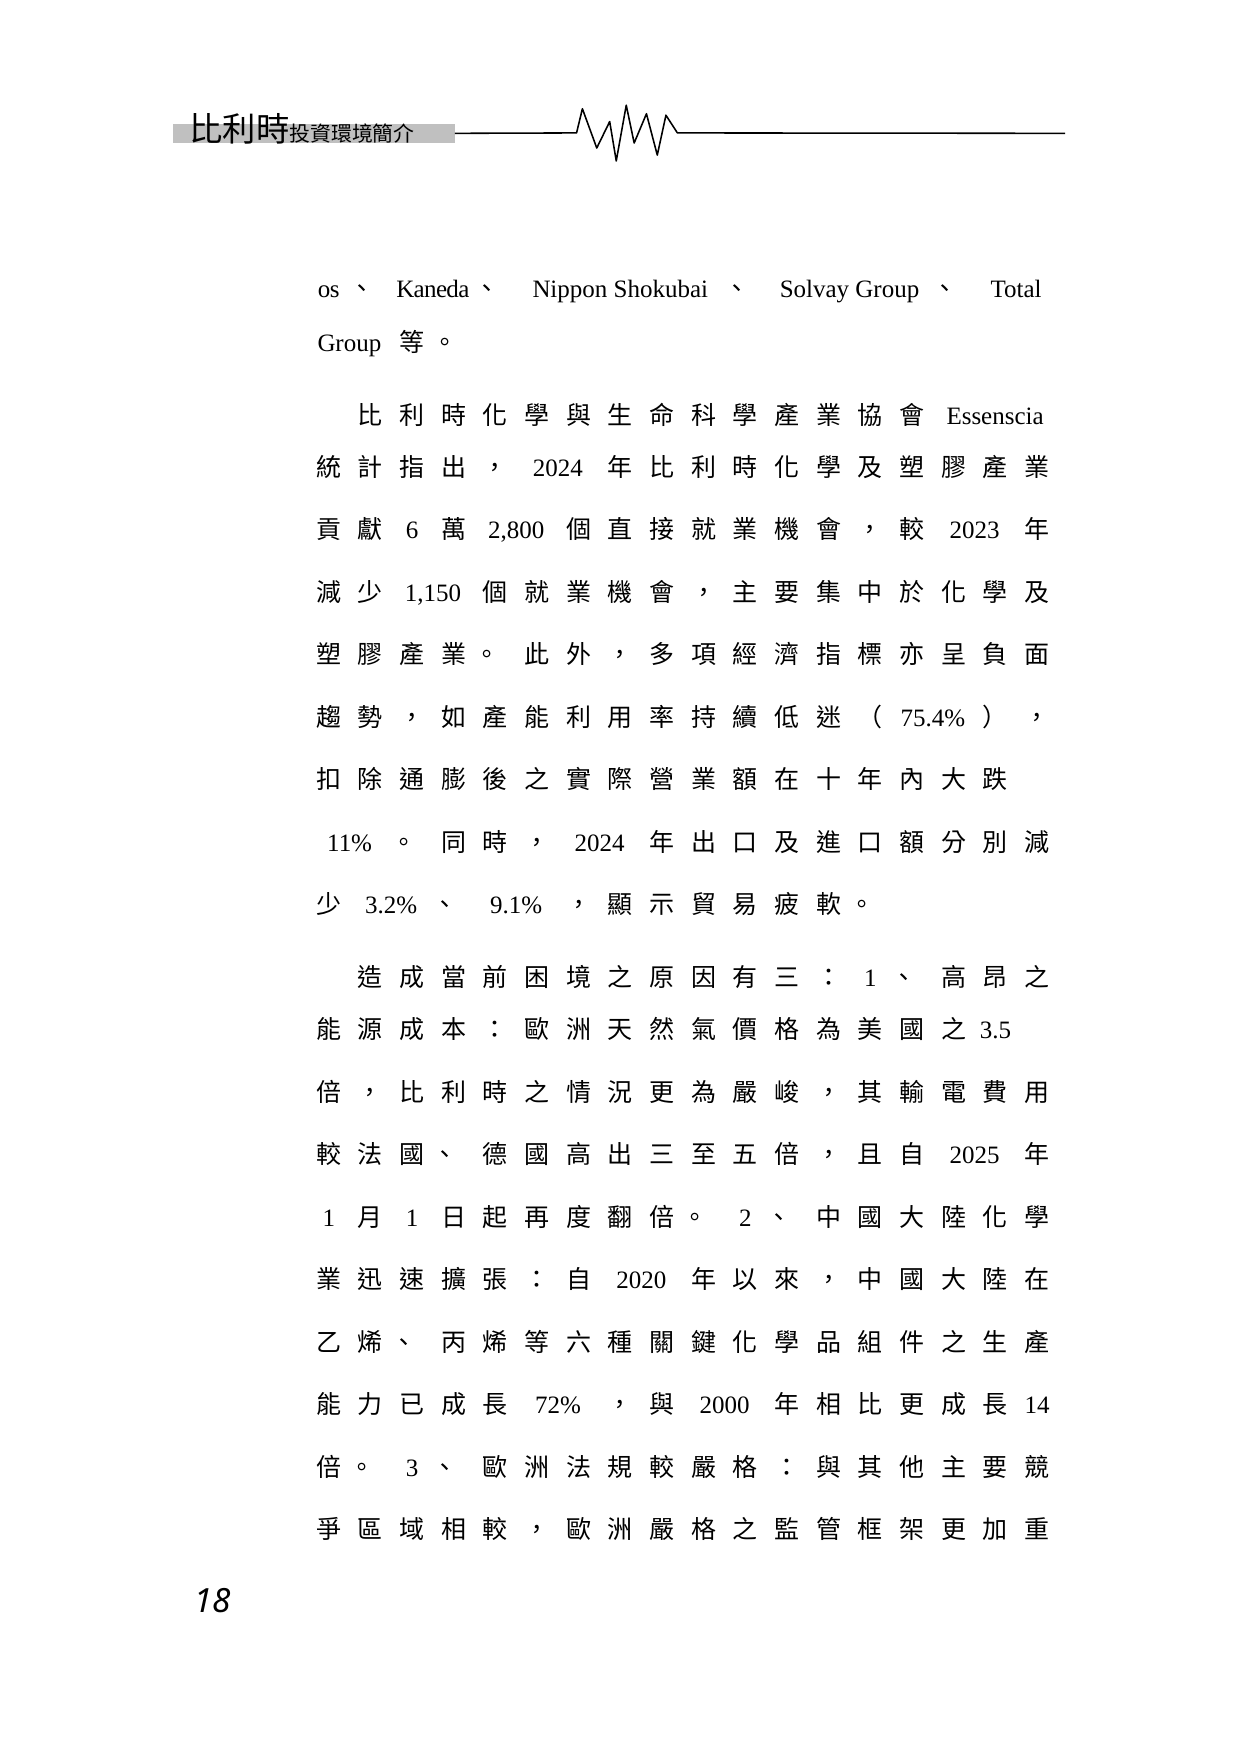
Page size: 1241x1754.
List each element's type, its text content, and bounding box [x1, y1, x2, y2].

text 比利時化學與生命科學產業協會Essenscia統計指出，2024年比利時化學及塑膠產業貢獻6萬2,800個直接就業機會，較2023年減少1,150個就業機會，主要集中於化學及塑膠產業。此外，多項經濟指標亦呈負面趨勢，如產能利用率持續低迷（75.4%），扣除通膨後之實際營業額在十年內大跌11%。同時，2024年出口及進口額分別減少3.2%、9.1%，顯示貿易疲軟。 [281, 361, 1058, 924]
text os、Kaneda、Nippon Shokubai、Solvay Group、Total Group等。 [281, 236, 1058, 361]
text 造成當前困境之原因有三：1、高昂之能源成本：歐洲天然氣價格為美國之3.5倍，比利時之情況更為嚴峻，其輸電費用較法國、德國高出三至五倍，且自2025年1月1日起再度翻倍。2、中國大陸化學業迅速擴張：自2020年以來，中國大陸在乙烯、丙烯等六種關鍵化學品組件之生產能力已成長72%，與2000年相比更成長14倍。3、歐洲法規較嚴格：與其他主要競爭區域相較，歐洲嚴格之監管框架更加重 [281, 924, 1058, 1549]
